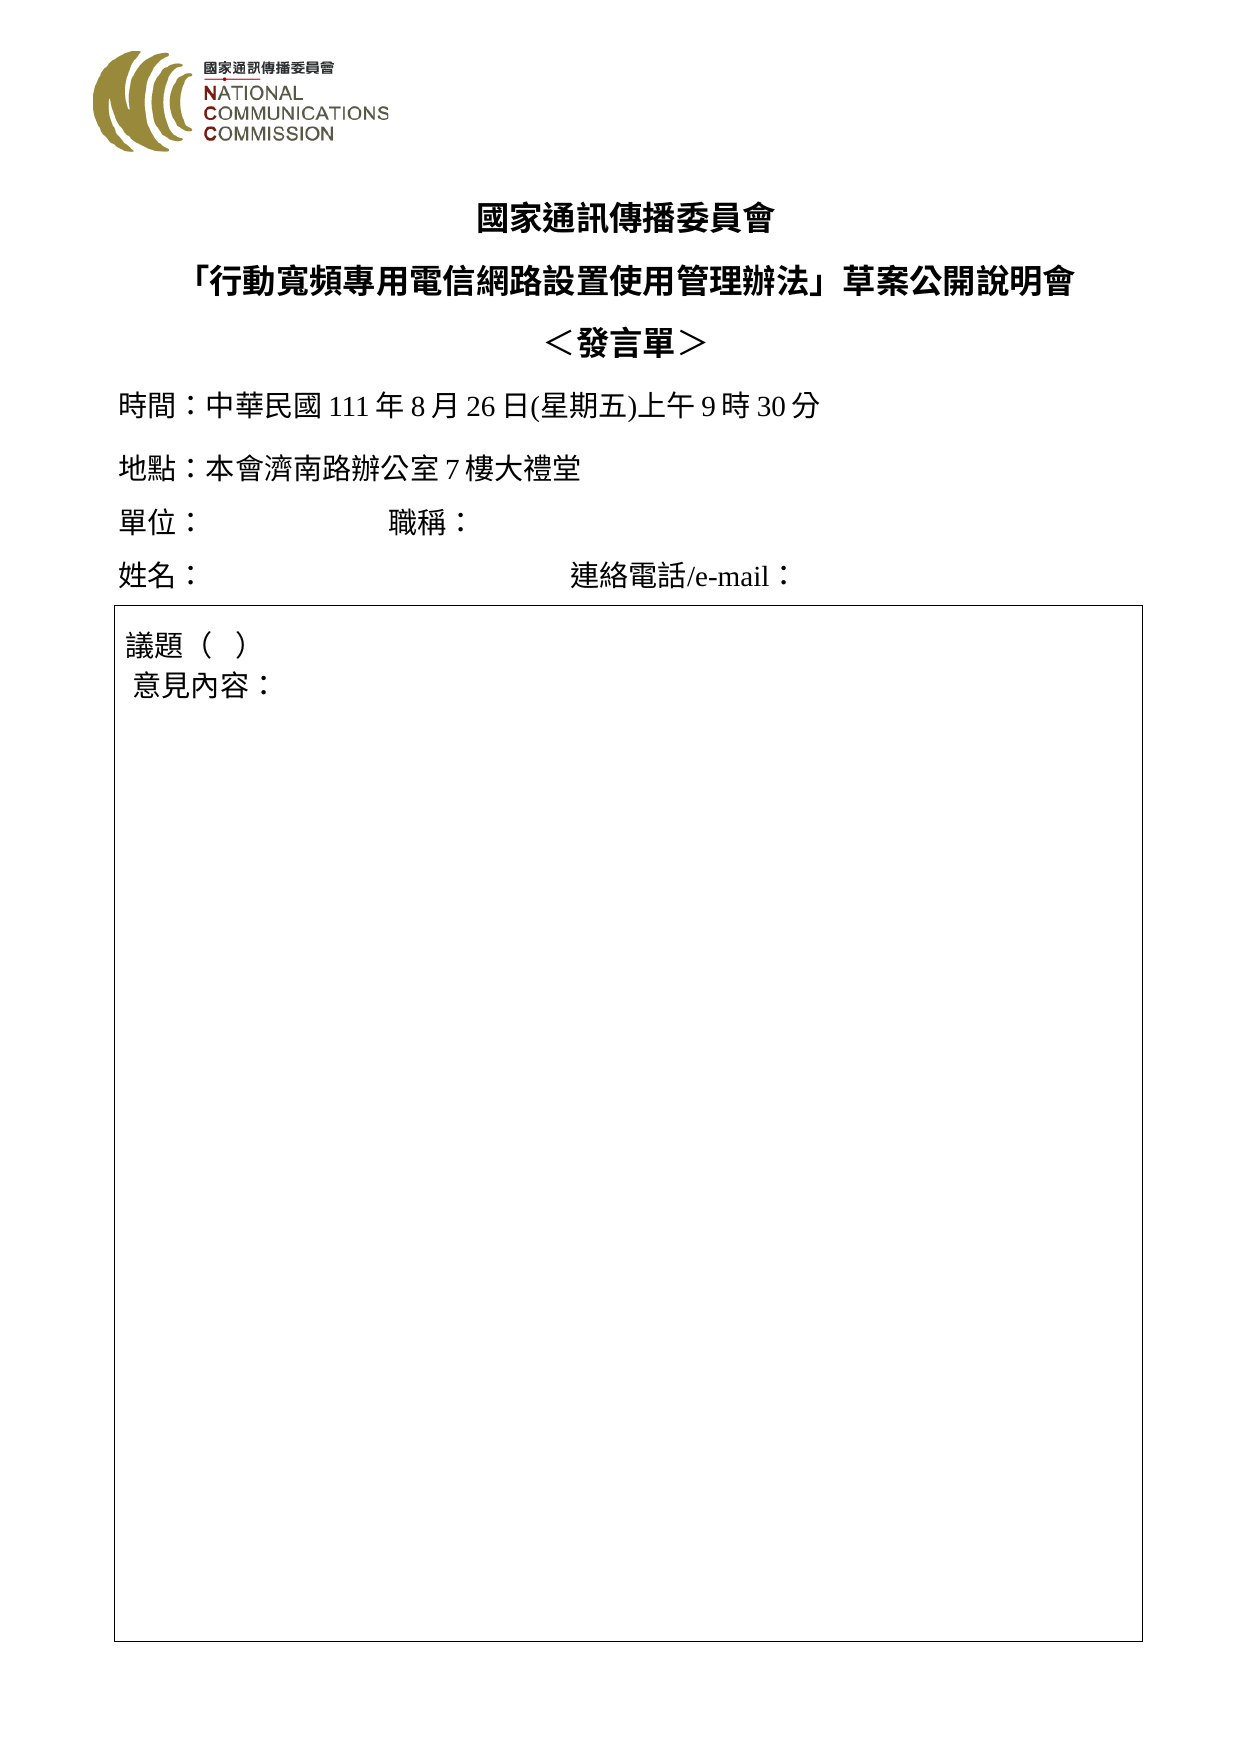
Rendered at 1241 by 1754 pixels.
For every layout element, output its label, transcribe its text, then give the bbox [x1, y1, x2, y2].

text 國家通訊傳播委員會 [118, 50, 1134, 237]
text 地點：本會濟南路辦公室7樓大禮堂 [118, 425, 1134, 487]
text 「行動寬頻專用電信網路設置使用管理辦法」草案公開說明會 ＜發言單＞ [118, 237, 1134, 362]
text 單位： 職稱： [118, 500, 1134, 542]
table_header 議題（ ） 意見內容： [115, 606, 1142, 1641]
text 時間：中華民國111年8月26日(星期五)上午9時30分 [118, 362, 1134, 425]
text 姓名： 連絡電話/e-mail： [118, 552, 1134, 595]
